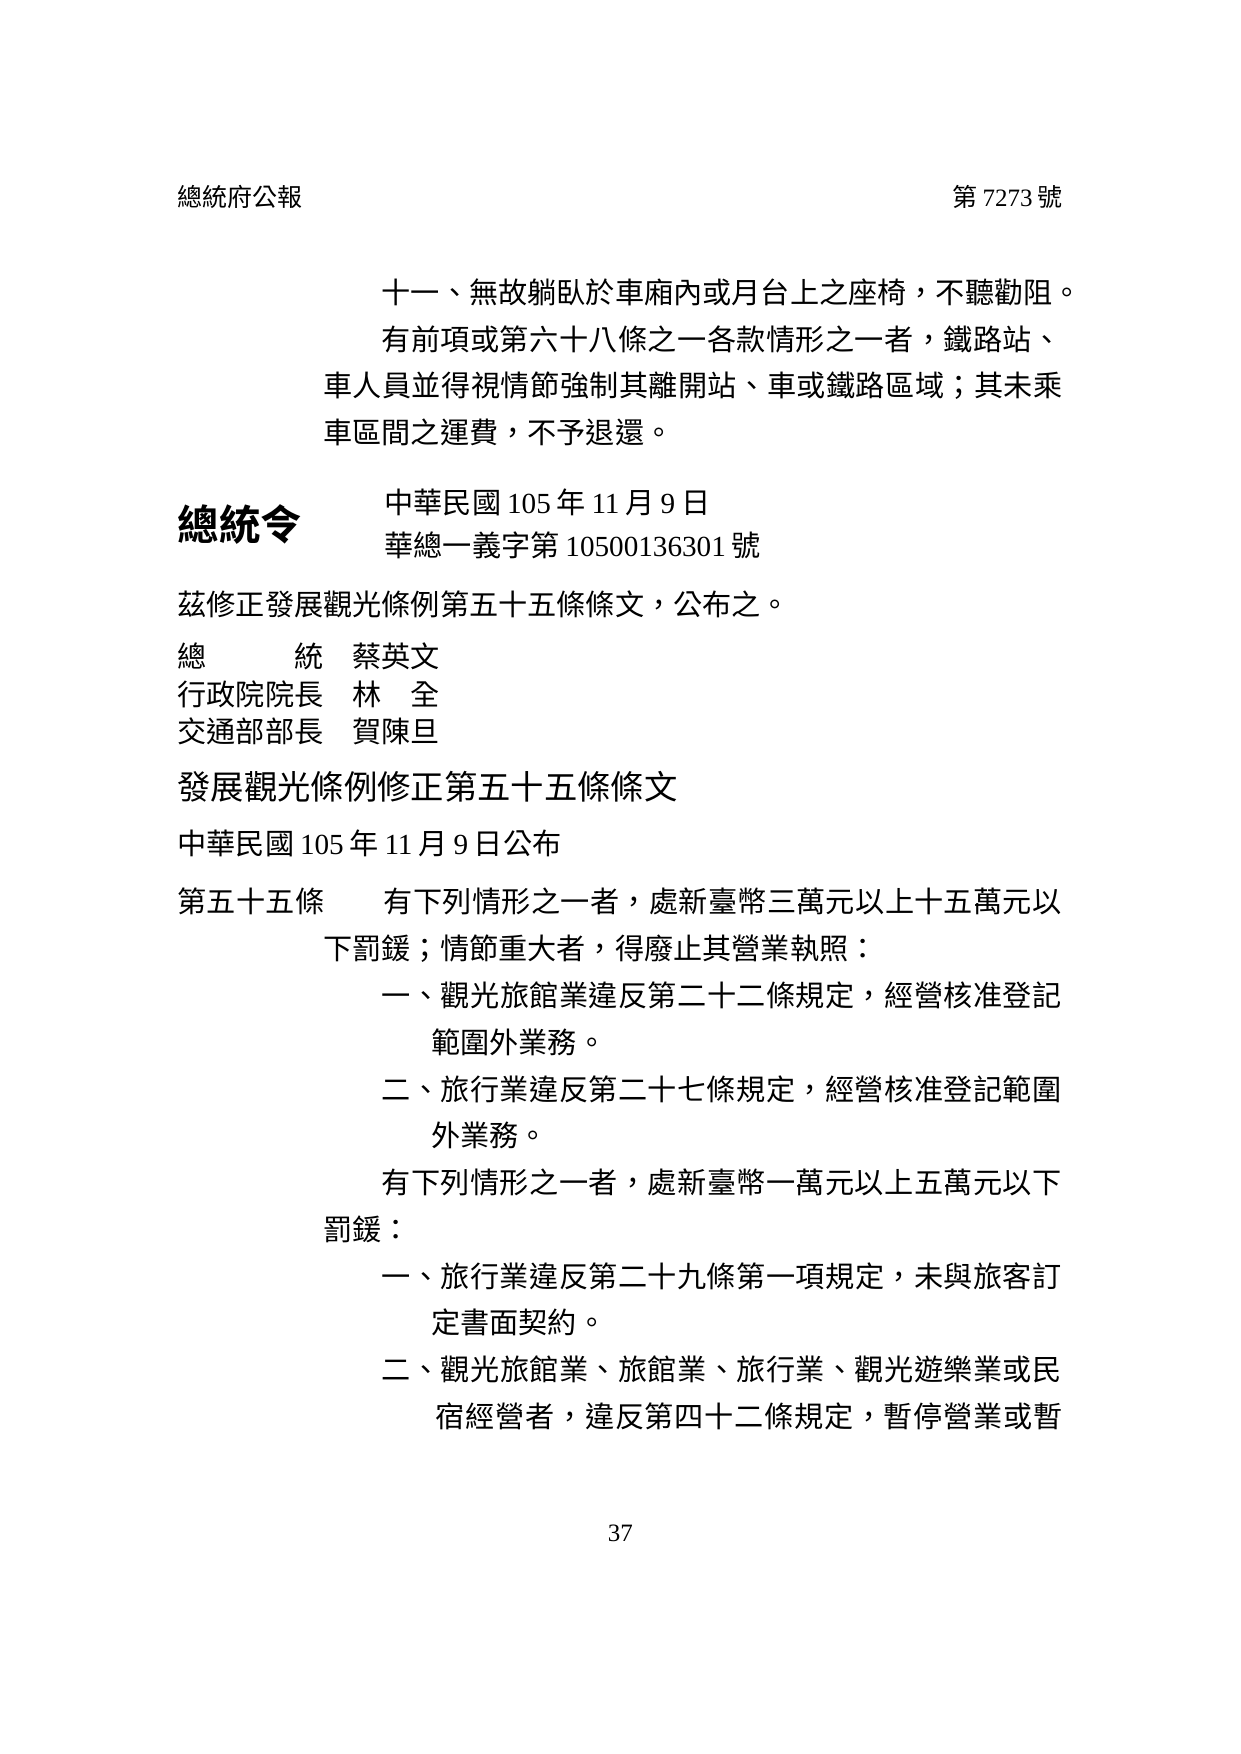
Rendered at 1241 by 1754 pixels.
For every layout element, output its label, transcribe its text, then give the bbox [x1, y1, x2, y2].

text 二、旅行業違反第二十七條規定，經營核准登記範圍外業務。 [381, 1063, 1063, 1156]
text 二、觀光旅館業、旅館業、旅行業、觀光遊樂業或民宿經營者，違反第四十二條規定，暫停營業或暫 [381, 1343, 1063, 1437]
text 發展觀光條例修正第五十五條條文 [177, 762, 1063, 808]
text 交通部部長 賀陳旦 [177, 712, 1063, 750]
text 有下列情形之一者，處新臺幣一萬元以上五萬元以下罰鍰： [323, 1156, 1063, 1250]
text 有前項或第六十八條之一各款情形之一者，鐵路站、車人員並得視情節強制其離開站、車或鐵路區域；其未乘車區間之運費，不予退還。 [323, 313, 1063, 453]
text 行政院院長 林 全 [177, 675, 1063, 712]
text 總 統 蔡英文 [177, 637, 1063, 675]
text 十一、無故躺臥於車廂內或月台上之座椅，不聽勸阻。 [381, 266, 1063, 313]
table_header 中華民國105年11月9日 華總一義字第10500136301號 [381, 478, 877, 567]
text 茲修正發展觀光條例第五十五條條文，公布之。 [177, 579, 1063, 625]
text 一、旅行業違反第二十九條第一項規定，未與旅客訂定書面契約。 [381, 1250, 1063, 1343]
table_header 總統令 [174, 478, 381, 567]
text 一、觀光旅館業違反第二十二條規定，經營核准登記範圍外業務。 [381, 969, 1063, 1063]
text 中華民國105年11月9日公布 [177, 821, 1063, 863]
text 第五十五條 有下列情形之一者，處新臺幣三萬元以上十五萬元以下罰鍰；情節重大者，得廢止其營業執照： [177, 876, 1063, 969]
